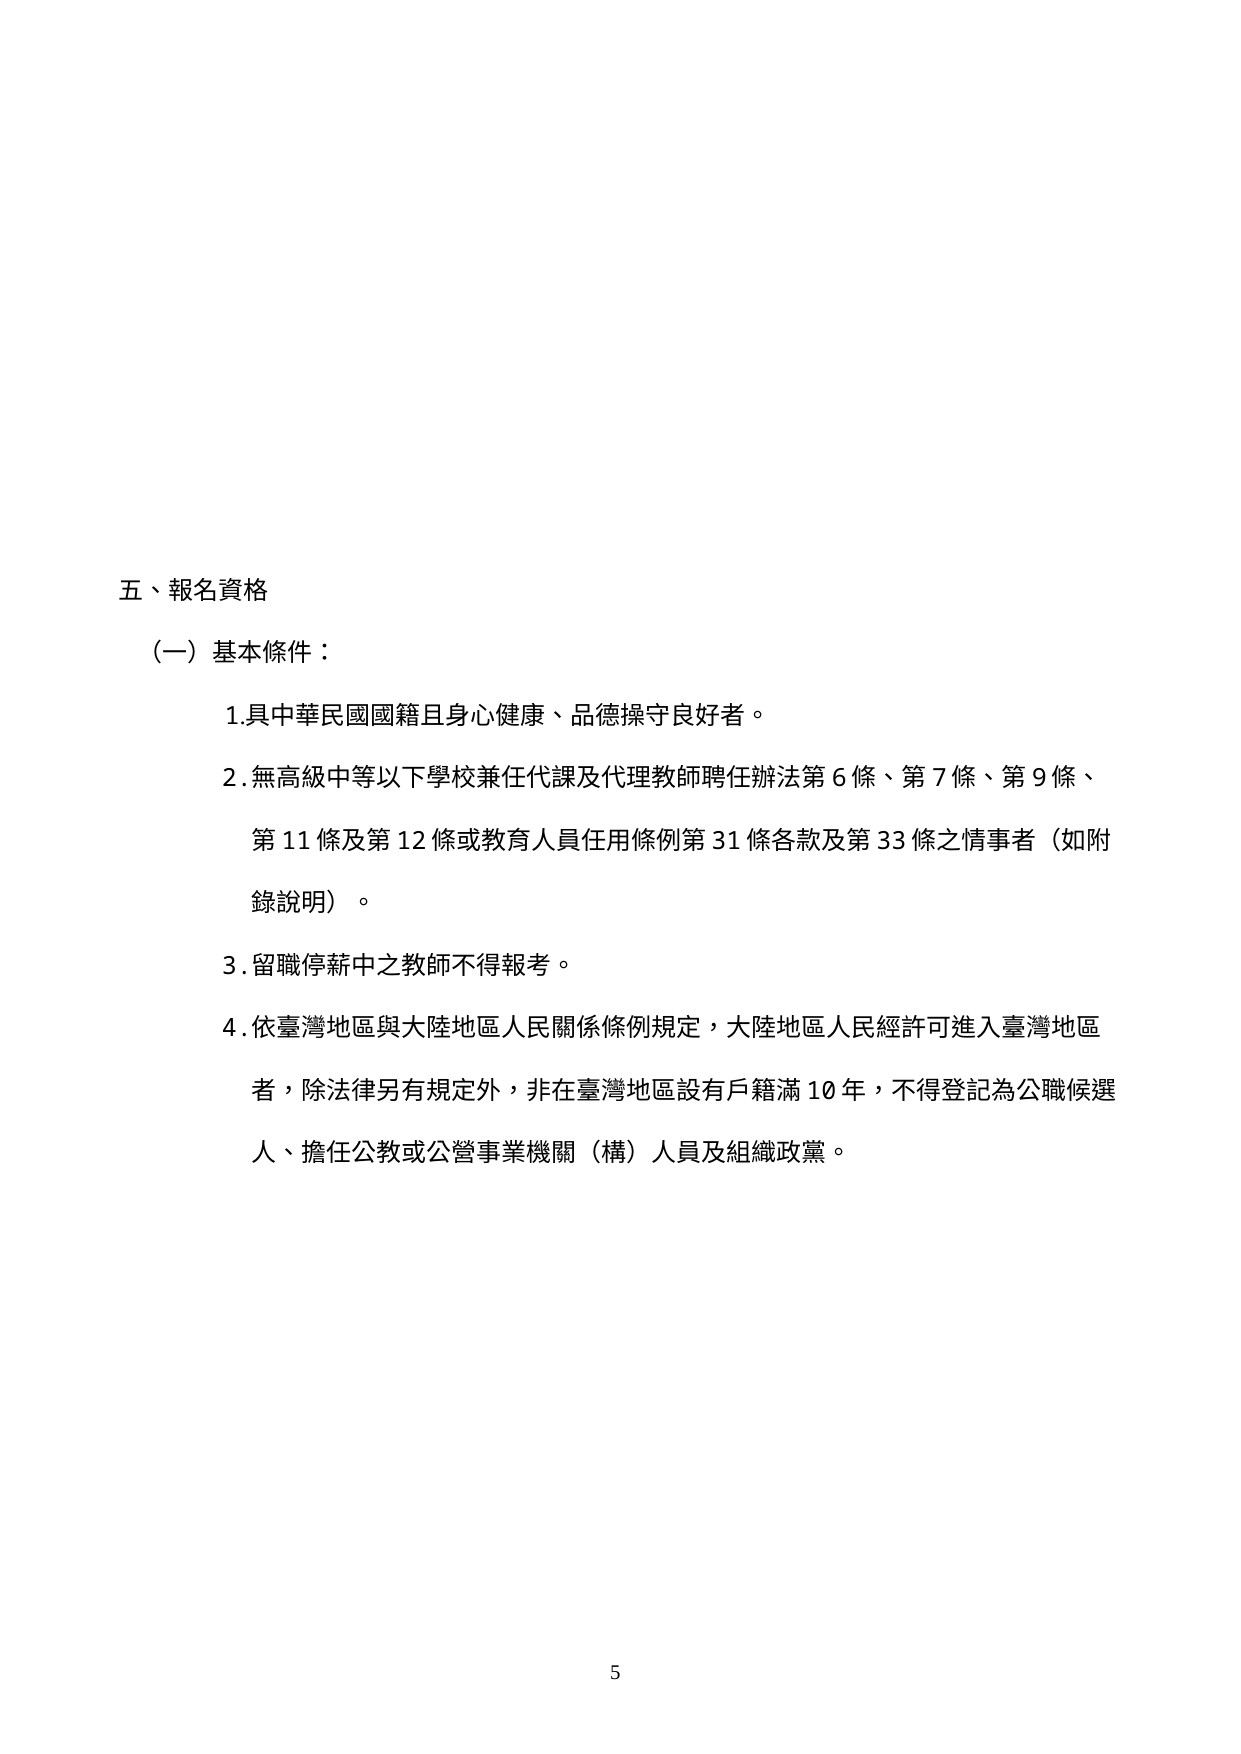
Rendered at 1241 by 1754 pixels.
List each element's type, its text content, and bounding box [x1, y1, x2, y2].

text 3.留職停薪中之教師不得報考。 [222, 922, 1122, 984]
text 五、報名資格 [118, 547, 1122, 609]
text 4.依臺灣地區與大陸地區人民關係條例規定，大陸地區人民經許可進入臺灣地區者，除法律另有規定外，非在臺灣地區設有戶籍滿10年，不得登記為公職候選人、擔任公教或公營事業機關（構）人員及組織政黨。 [222, 984, 1122, 1172]
text 1.具中華民國國籍且身心健康、品德操守良好者。 [143, 672, 1122, 734]
text （一）基本條件： [118, 609, 1122, 672]
text 2.無高級中等以下學校兼任代課及代理教師聘任辦法第6條、第7條、第9條、第11條及第12條或教育人員任用條例第31條各款及第33條之情事者（如附錄說明）。 [222, 734, 1122, 922]
